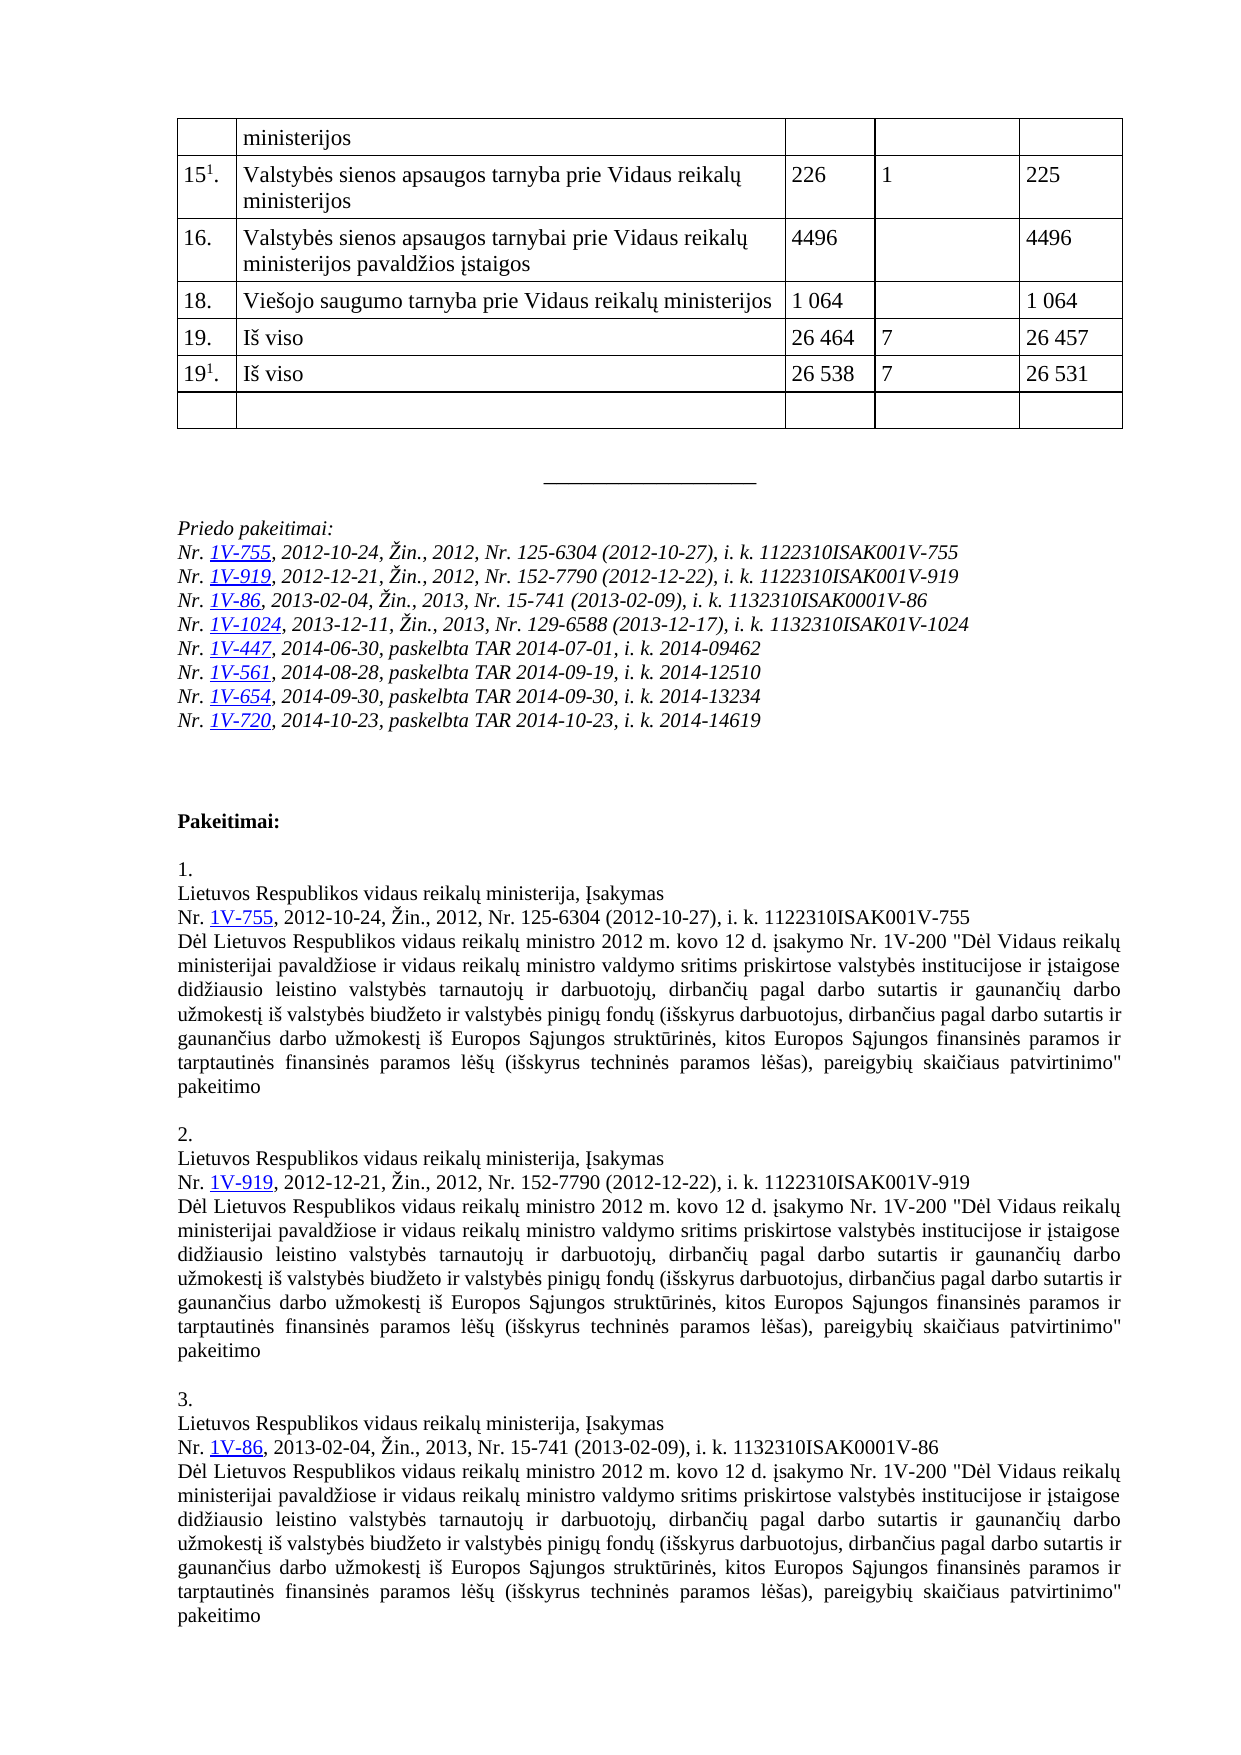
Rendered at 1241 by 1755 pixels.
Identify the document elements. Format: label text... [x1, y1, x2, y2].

table_cell [876, 119, 1019, 155]
table_cell 19. [178, 319, 236, 355]
text Nr. 1V-919, 2012-12-21, Žin., 2012, Nr. 152-7790 (2012-12-22), i. k. 1122310ISAK001V-919 [177, 1170, 1122, 1194]
table_cell [1020, 393, 1122, 428]
table_cell Viešojo saugumo tarnyba prie Vidaus reikalų ministerijos [237, 282, 785, 318]
text Dėl Lietuvos Respublikos vidaus reikalų ministro 2012 m. kovo 12 d. įsakymo Nr. 1V-200 "Dėl Vidaus reikalų ministerijai pavaldžiose ir vidaus reikalų ministro valdymo sritims priskirtose valstybės institucijose ir įstaigose didžiausio leistino valstybės tarnautojų ir darbuotojų, dirbančių pagal darbo sutartis ir gaunančių darbo užmokestį iš valstybės biudžeto ir valstybės pinigų fondų (išskyrus darbuotojus, dirbančius pagal darbo sutartis ir gaunančius darbo užmokestį iš Europos Sąjungos struktūrinės, kitos Europos Sąjungos finansinės paramos ir tarptautinės finansinės paramos lėšų (išskyrus techninės paramos lėšas), pareigybių skaičiaus patvirtinimo" pakeitimo [177, 1194, 1122, 1362]
table_cell 191. [178, 356, 236, 391]
table_cell 151. [178, 156, 236, 218]
table_cell Iš viso [237, 319, 785, 355]
table_cell [786, 119, 874, 155]
table_cell 26 464 [786, 319, 874, 355]
table_cell [237, 393, 785, 428]
table_cell 16. [178, 219, 236, 281]
table_cell 7 [876, 356, 1019, 391]
table_cell 1 [876, 156, 1019, 218]
table_cell 7 [876, 319, 1019, 355]
table_cell 18. [178, 282, 236, 318]
text Nr. 1V-654, 2014-09-30, paskelbta TAR 2014-09-30, i. k. 2014-13234 [177, 684, 1122, 708]
table_cell Valstybės sienos apsaugos tarnybai prie Vidaus reikalų ministerijos pavaldžios įstaigos [237, 219, 785, 281]
table_cell 26 531 [1020, 356, 1122, 391]
text Nr. 1V-86, 2013-02-04, Žin., 2013, Nr. 15-741 (2013-02-09), i. k. 1132310ISAK0001V-86 [177, 588, 1122, 612]
table_cell [1020, 119, 1122, 155]
text Lietuvos Respublikos vidaus reikalų ministerija, Įsakymas [177, 1411, 1122, 1434]
table_cell 4496 [786, 219, 874, 281]
text Nr. 1V-720, 2014-10-23, paskelbta TAR 2014-10-23, i. k. 2014-14619 [177, 708, 1122, 732]
table_cell [178, 393, 236, 428]
text Nr. 1V-1024, 2013-12-11, Žin., 2013, Nr. 129-6588 (2013-12-17), i. k. 1132310ISAK01V-1024 [177, 612, 1122, 636]
table_cell 1 064 [786, 282, 874, 318]
table_cell [876, 282, 1019, 318]
text 2. [177, 1122, 1122, 1146]
table_cell 26 457 [1020, 319, 1122, 355]
text Dėl Lietuvos Respublikos vidaus reikalų ministro 2012 m. kovo 12 d. įsakymo Nr. 1V-200 "Dėl Vidaus reikalų ministerijai pavaldžiose ir vidaus reikalų ministro valdymo sritims priskirtose valstybės institucijose ir įstaigose didžiausio leistino valstybės tarnautojų ir darbuotojų, dirbančių pagal darbo sutartis ir gaunančių darbo užmokestį iš valstybės biudžeto ir valstybės pinigų fondų (išskyrus darbuotojus, dirbančius pagal darbo sutartis ir gaunančius darbo užmokestį iš Europos Sąjungos struktūrinės, kitos Europos Sąjungos finansinės paramos ir tarptautinės finansinės paramos lėšų (išskyrus techninės paramos lėšas), pareigybių skaičiaus patvirtinimo" pakeitimo [177, 1459, 1122, 1627]
table_cell ministerijos [237, 119, 785, 155]
table_cell 225 [1020, 156, 1122, 218]
text _________________ [177, 458, 1122, 487]
text Dėl Lietuvos Respublikos vidaus reikalų ministro 2012 m. kovo 12 d. įsakymo Nr. 1V-200 "Dėl Vidaus reikalų ministerijai pavaldžiose ir vidaus reikalų ministro valdymo sritims priskirtose valstybės institucijose ir įstaigose didžiausio leistino valstybės tarnautojų ir darbuotojų, dirbančių pagal darbo sutartis ir gaunančių darbo užmokestį iš valstybės biudžeto ir valstybės pinigų fondų (išskyrus darbuotojus, dirbančius pagal darbo sutartis ir gaunančius darbo užmokestį iš Europos Sąjungos struktūrinės, kitos Europos Sąjungos finansinės paramos ir tarptautinės finansinės paramos lėšų (išskyrus techninės paramos lėšas), pareigybių skaičiaus patvirtinimo" pakeitimo [177, 929, 1122, 1098]
text 1. [177, 857, 1122, 881]
table_cell Iš viso [237, 356, 785, 391]
table_cell 1 064 [1020, 282, 1122, 318]
text Lietuvos Respublikos vidaus reikalų ministerija, Įsakymas [177, 1146, 1122, 1170]
text Nr. 1V-86, 2013-02-04, Žin., 2013, Nr. 15-741 (2013-02-09), i. k. 1132310ISAK0001V-86 [177, 1434, 1122, 1459]
table_cell 4496 [1020, 219, 1122, 281]
table_cell [786, 393, 874, 428]
table_cell Valstybės sienos apsaugos tarnyba prie Vidaus reikalų ministerijos [237, 156, 785, 218]
text Priedo pakeitimai: [177, 516, 1122, 539]
table_cell 226 [786, 156, 874, 218]
table_cell [178, 119, 236, 155]
text Nr. 1V-755, 2012-10-24, Žin., 2012, Nr. 125-6304 (2012-10-27), i. k. 1122310ISAK001V-755 [177, 539, 1122, 564]
text Nr. 1V-561, 2014-08-28, paskelbta TAR 2014-09-19, i. k. 2014-12510 [177, 660, 1122, 684]
text Nr. 1V-447, 2014-06-30, paskelbta TAR 2014-07-01, i. k. 2014-09462 [177, 636, 1122, 660]
table_cell [876, 219, 1019, 281]
table_cell 26 538 [786, 356, 874, 391]
text Nr. 1V-919, 2012-12-21, Žin., 2012, Nr. 152-7790 (2012-12-22), i. k. 1122310ISAK001V-919 [177, 564, 1122, 588]
text Lietuvos Respublikos vidaus reikalų ministerija, Įsakymas [177, 881, 1122, 905]
text Nr. 1V-755, 2012-10-24, Žin., 2012, Nr. 125-6304 (2012-10-27), i. k. 1122310ISAK001V-755 [177, 905, 1122, 929]
table_cell [876, 393, 1019, 428]
text 3. [177, 1386, 1122, 1411]
text Pakeitimai: [177, 809, 1122, 833]
